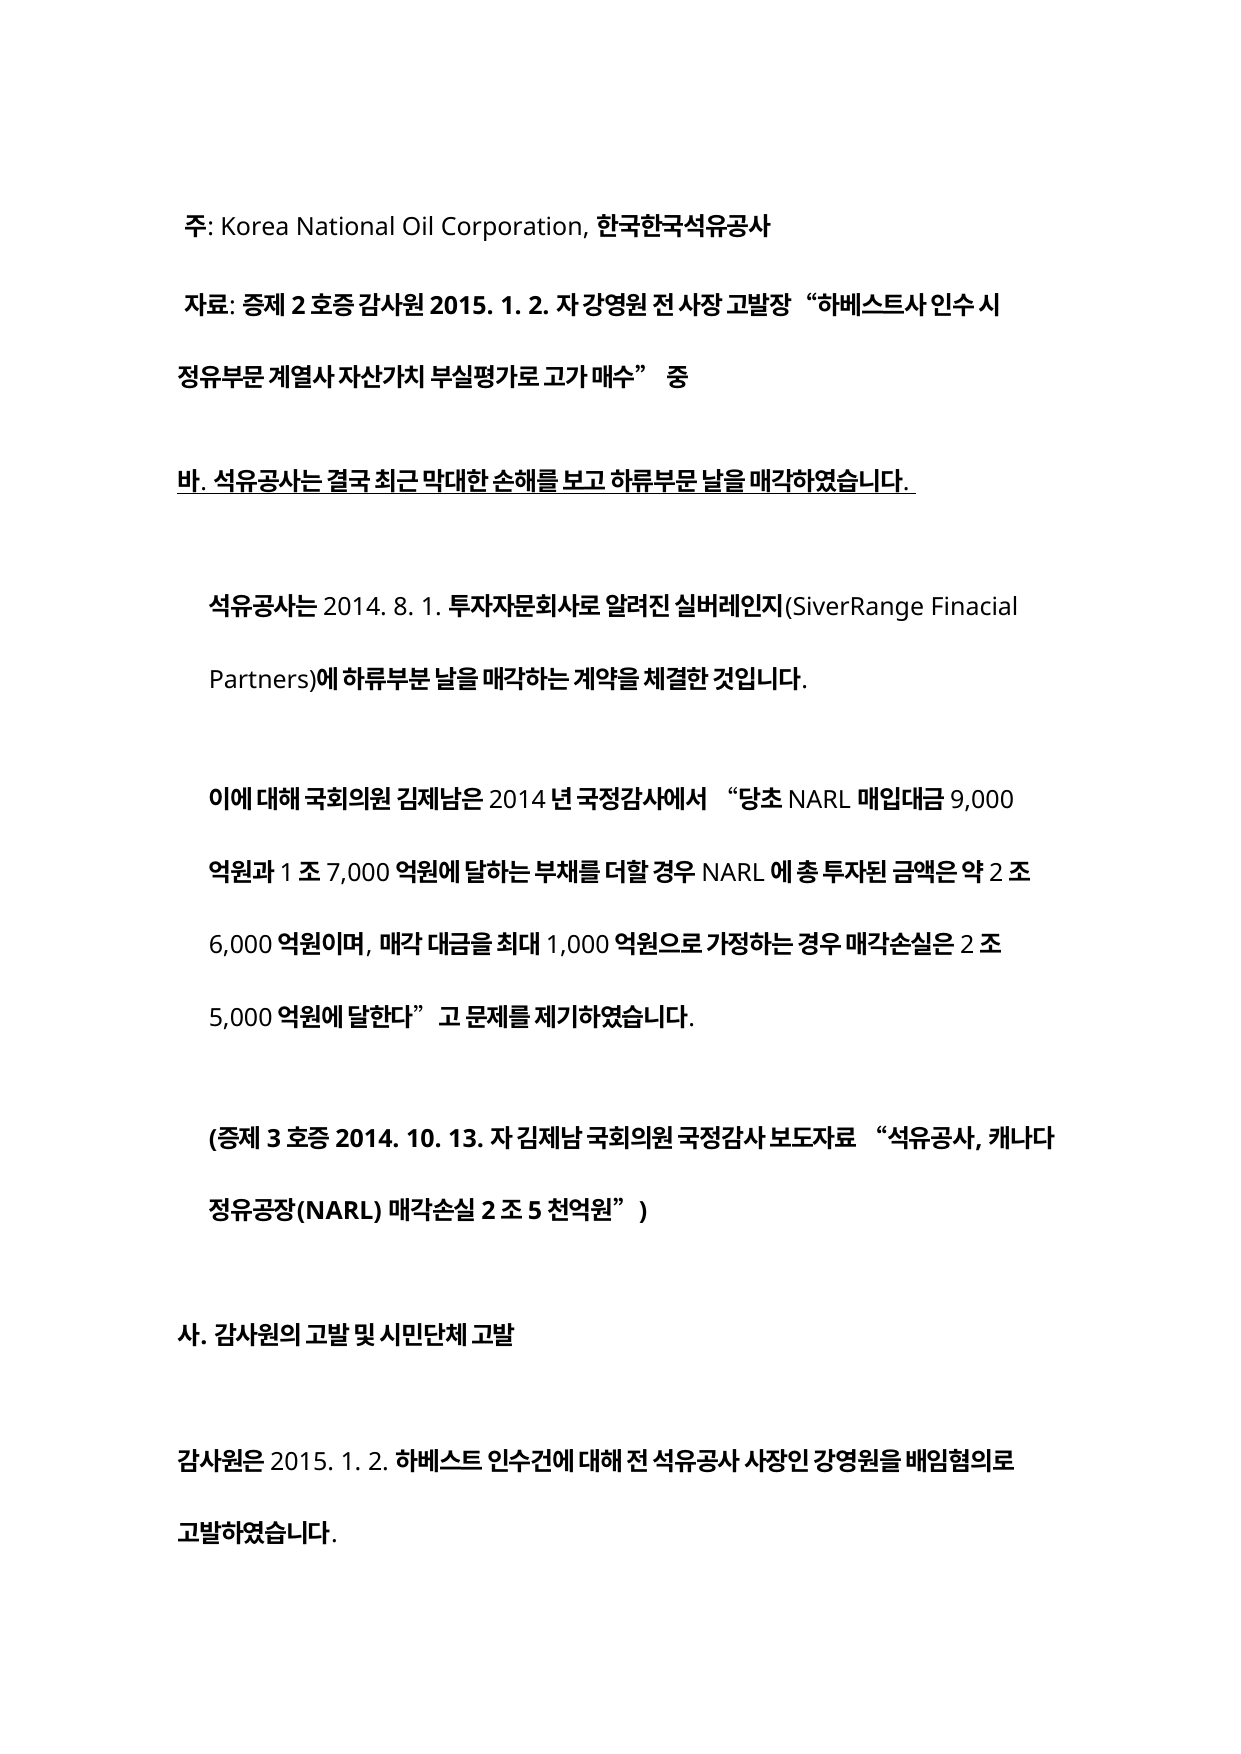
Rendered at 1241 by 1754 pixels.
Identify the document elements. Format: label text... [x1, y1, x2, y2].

text 사. 감사원의 고발 및 시민단체 고발 [177, 1316, 1063, 1352]
text 주: Korea National Oil Corporation, 한국한국석유공사 [177, 207, 1063, 243]
text 자료: 증제 2호증 감사원 2015. 1. 2. 자 강영원 전 사장 고발장“하베스트사 인수 시 정유부문 계열사 자산가치 부실평가로 고가 매수” 중 [177, 285, 1063, 394]
text 이에 대해 국회의원 김제남은 2014년 국정감사에서 “당초 NARL 매입대금 9,000억원과 1조 7,000억원에 달하는 부채를 더할 경우 NARL에 총 투자된 금액은 약 2조 6,000억원이며, 매각 대금을 최대 1,000억원으로 가정하는 경우 매각손실은 2조 5,000억원에 달한다”고 문제를 제기하였습니다. [208, 780, 1063, 1034]
text 감사원은 2015. 1. 2. 하베스트 인수건에 대해 전 석유공사 사장인 강영원을 배임혐의로 고발하였습니다. [177, 1441, 1063, 1550]
text 바. 석유공사는 결국 최근 막대한 손해를 보고 하류부문 날을 매각하였습니다. [177, 462, 1063, 498]
text (증제3호증 2014. 10. 13. 자 김제남 국회의원 국정감사 보도자료 “석유공사, 캐나다 정유공장(NARL) 매각손실 2조 5천억원”) [208, 1118, 1063, 1227]
text 석유공사는 2014. 8. 1. 투자자문회사로 알려진 실버레인지(SiverRange Finacial Partners)에 하류부분 날을 매각하는 계약을 체결한 것입니다. [208, 587, 1063, 696]
